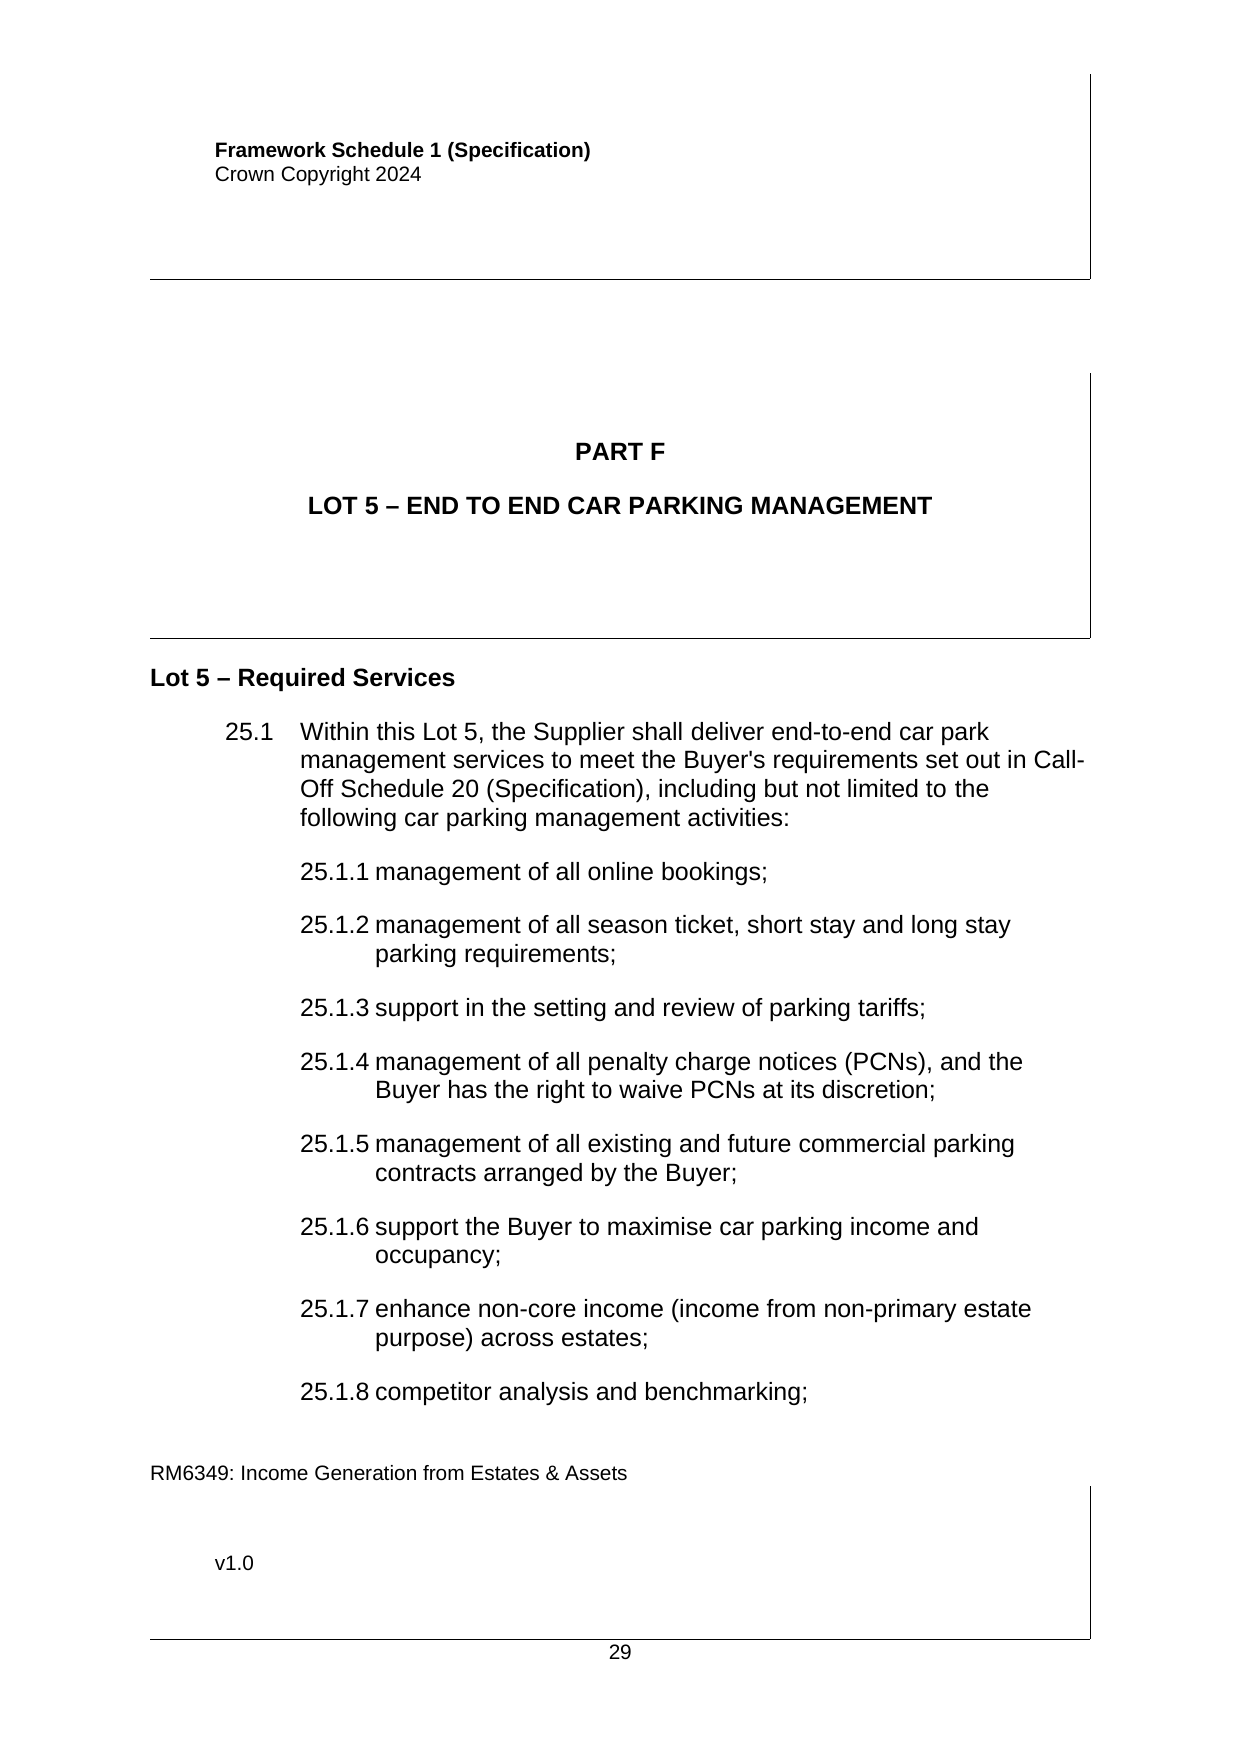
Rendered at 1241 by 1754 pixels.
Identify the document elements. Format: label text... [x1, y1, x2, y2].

subtitle management of all season ticket, short stay and long stay parking requirements; [300, 910, 1090, 968]
text LOT 5 – END TO END CAR PARKING MANAGEMENT [150, 426, 1090, 519]
subtitle Lot 5 – Required Services [150, 663, 1090, 692]
subtitle Within this Lot 5, the Supplier shall deliver end-to-end car park management services to meet the Buyer's requirements set out in Call-Off Schedule 20 (Specification), including but not limited to the following car parking management activities: [225, 717, 1090, 832]
subtitle enhance non-core income (income from non-primary estate purpose) across estates; [300, 1294, 1090, 1352]
subtitle management of all existing and future commercial parking contracts arranged by the Buyer; [300, 1129, 1090, 1187]
subtitle management of all online bookings; [300, 857, 1090, 885]
subtitle support in the setting and review of parking tariffs; [300, 993, 1090, 1022]
text PART F [150, 372, 1090, 426]
subtitle competitor analysis and benchmarking; [300, 1377, 1090, 1405]
subtitle management of all penalty charge notices (PCNs), and the Buyer has the right to waive PCNs at its discretion; [300, 1047, 1090, 1104]
subtitle support the Buyer to maximise car parking income and occupancy; [300, 1212, 1090, 1269]
